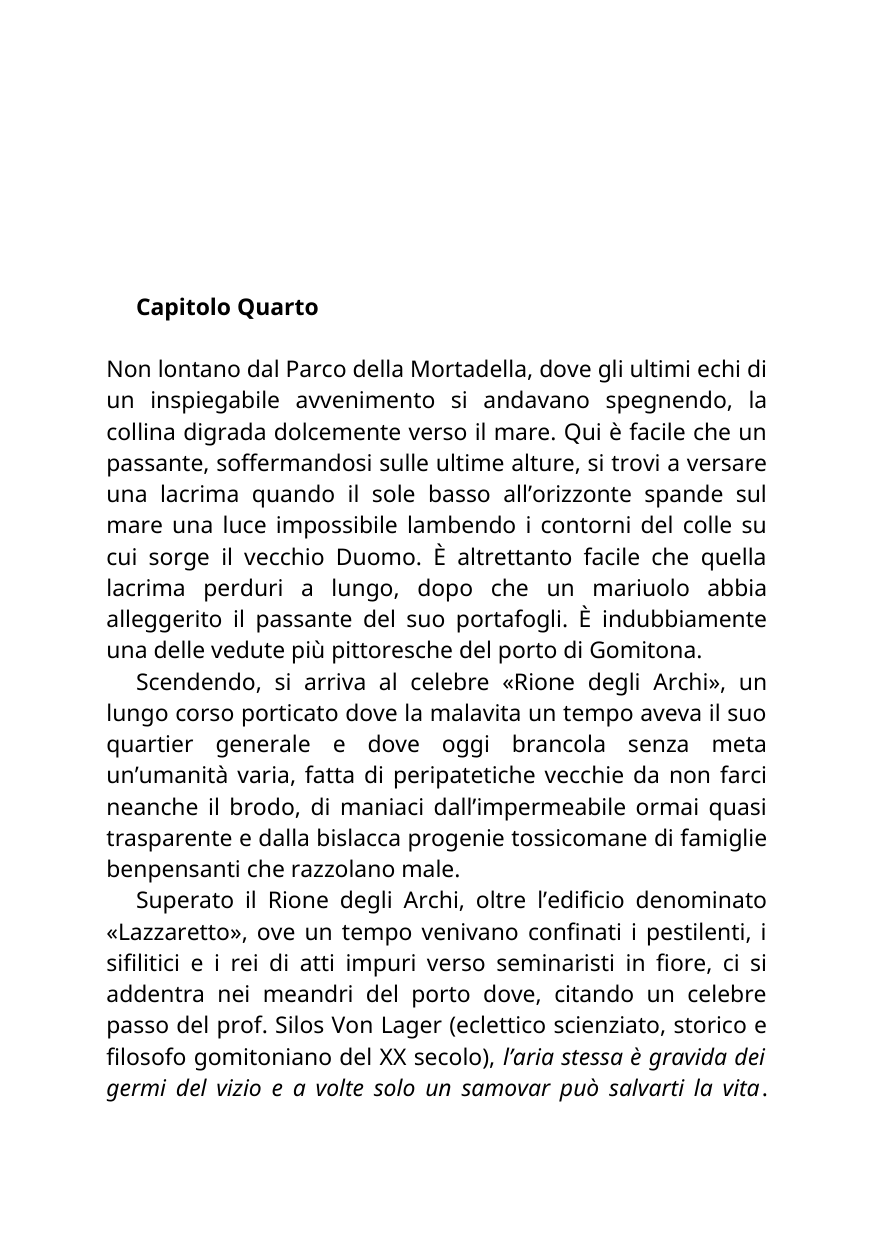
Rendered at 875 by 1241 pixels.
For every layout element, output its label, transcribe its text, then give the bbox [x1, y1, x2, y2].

text Scendendo, si arriva al celebre «Rione degli Archi», un lungo corso porticato dove la malavita un tempo aveva il suo quartier generale e dove oggi brancola senza meta un’umanità varia, fatta di peripatetiche vecchie da non farci neanche il brodo, di maniaci dall’impermeabile ormai quasi trasparente e dalla bislacca progenie tossicomane di famiglie benpensanti che razzolano male. [106, 665, 768, 884]
text Superato il Rione degli Archi, oltre l’edificio denominato «Lazzaretto», ove un tempo venivano confinati i pestilenti, i sifilitici e i rei di atti impuri verso seminaristi in fiore, ci si addentra nei meandri del porto dove, citando un celebre passo del prof. Silos Von Lager (eclettico scienziato, storico e filosofo gomitoniano del XX secolo), l’aria stessa è gravida dei germi del vizio e a volte solo un samovar può salvarti la vita. [106, 884, 768, 1103]
text Non lontano dal Parco della Mortadella, dove gli ultimi echi di un inspiegabile avvenimento si andavano spegnendo, la collina digrada dolcemente verso il mare. Qui è facile che un passante, soffermandosi sulle ultime alture, si trovi a versare una lacrima quando il sole basso all’orizzonte spande sul mare una luce impossibile lambendo i contorni del colle su cui sorge il vecchio Duomo. È altrettanto facile che quella lacrima perduri a lungo, dopo che un mariuolo abbia alleggerito il passante del suo portafogli. È indubbiamente una delle vedute più pittoresche del porto di Gomitona. [106, 353, 768, 665]
text Capitolo Quarto [106, 290, 768, 322]
